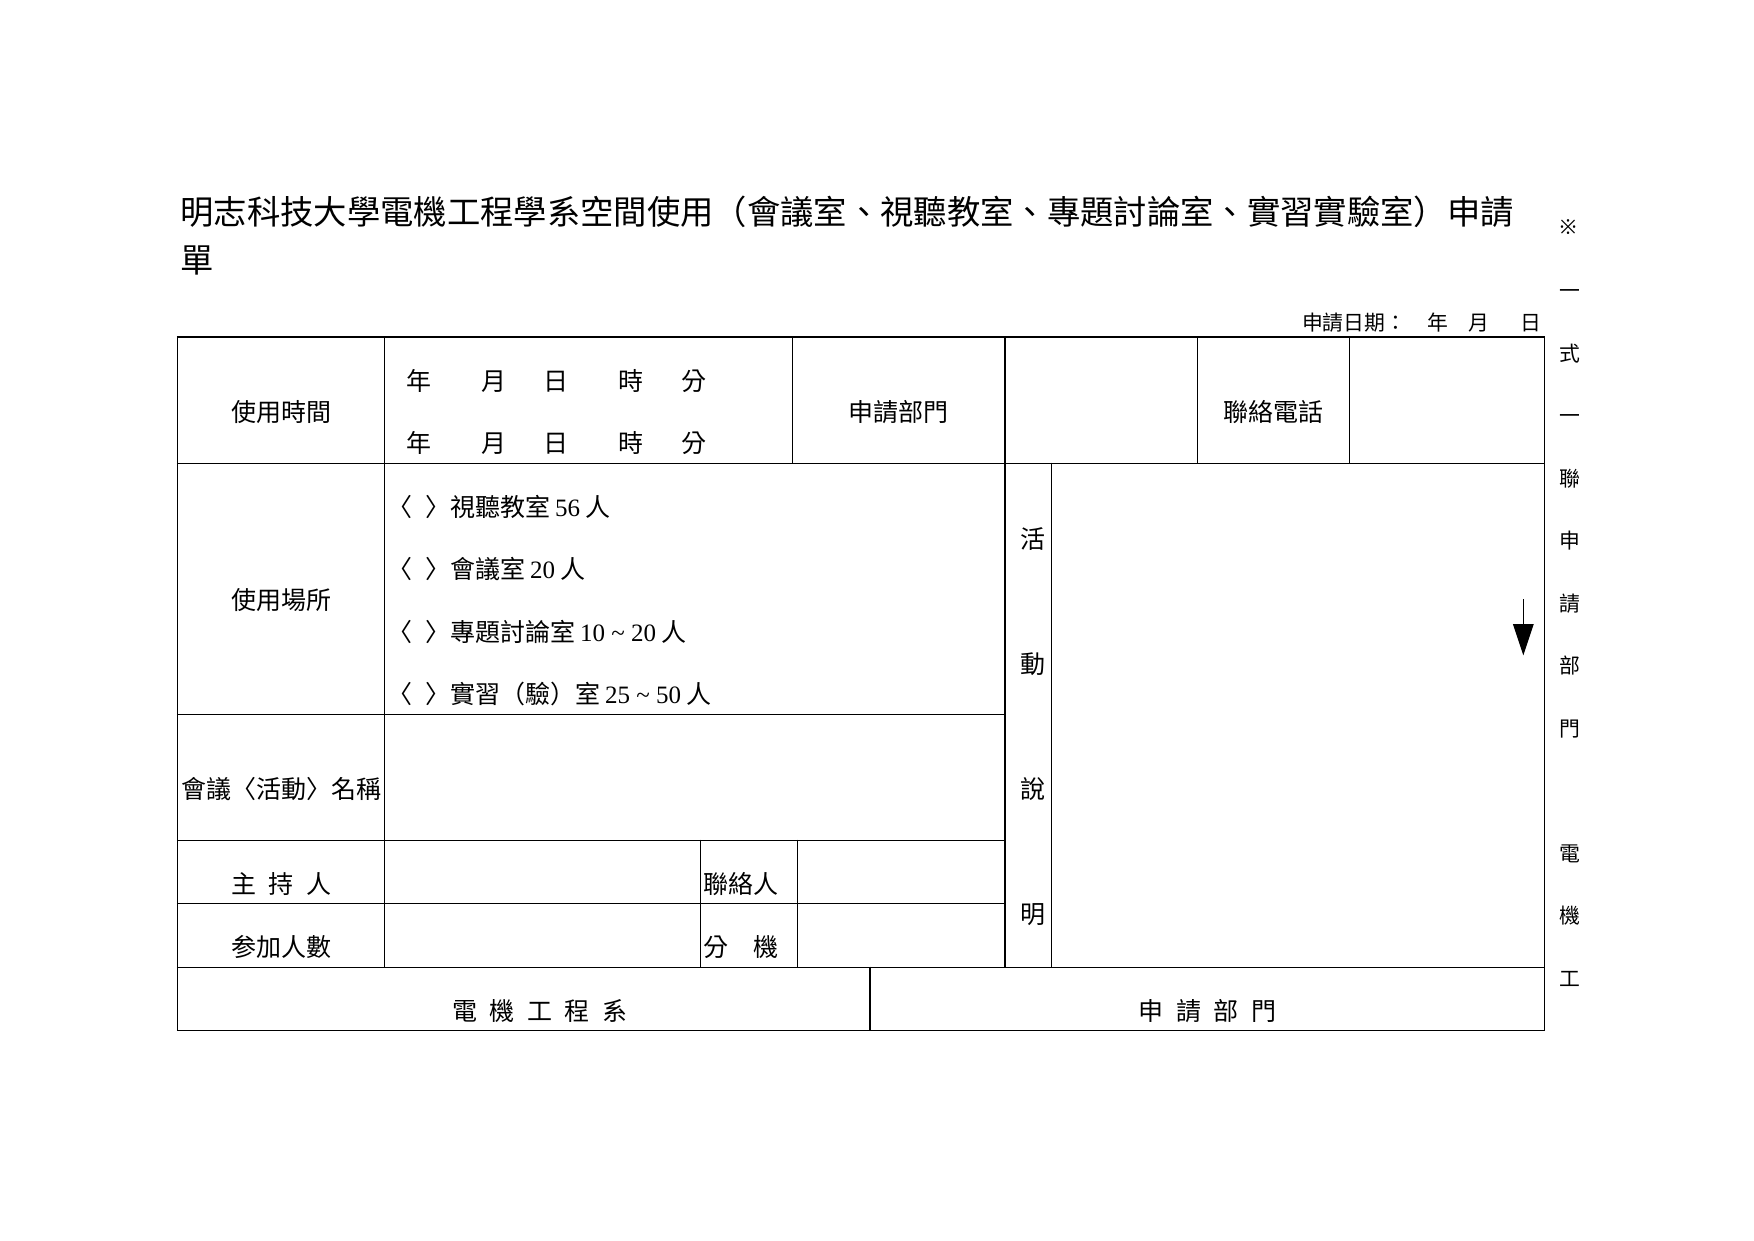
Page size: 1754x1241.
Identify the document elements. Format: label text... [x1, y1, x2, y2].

table_header 明志科技大學電機工程學系空間使用（會議室、視聽教室、專題討論室、實習實驗室）申請單 申請日期： 年 月 日 [177, 186, 1544, 336]
table_cell 聯絡電話 [1198, 338, 1349, 462]
table_cell [1052, 464, 1544, 967]
table_cell 使用時間 [178, 338, 384, 462]
table_cell 〈 〉視聽教室56人 〈 〉會議室20人 〈 〉專題討論室10 ~ 20人 〈 〉實習（驗）室25 ~ 50人 [385, 464, 1004, 713]
table_cell [798, 904, 1004, 967]
table_cell 電 機 工 程 系 [178, 968, 869, 1030]
table_cell [385, 841, 700, 903]
table_cell 使用場所 [178, 464, 384, 713]
table_cell 申 請 部 門 [871, 968, 1544, 1030]
table_cell 申請部門 [793, 338, 1004, 462]
table_cell 主 持 人 [178, 841, 384, 903]
table_cell 分 機 [701, 904, 797, 967]
table_cell 参加人數 [178, 904, 384, 967]
table_header ※ 一式一聯申請部門 電機工 [1544, 186, 1591, 1030]
table_cell 年 月 日 時 分 年 月 日 時 分 [385, 338, 792, 462]
table_cell [1006, 338, 1197, 462]
table_cell [1350, 338, 1544, 462]
table_cell [385, 904, 700, 967]
table_cell 會議〈活動〉名稱 [178, 715, 384, 839]
table_cell [798, 841, 1004, 903]
table_cell 活 動 說 明 [1006, 464, 1051, 967]
table_cell 聯絡人 [701, 841, 797, 903]
table_cell [385, 715, 1004, 839]
